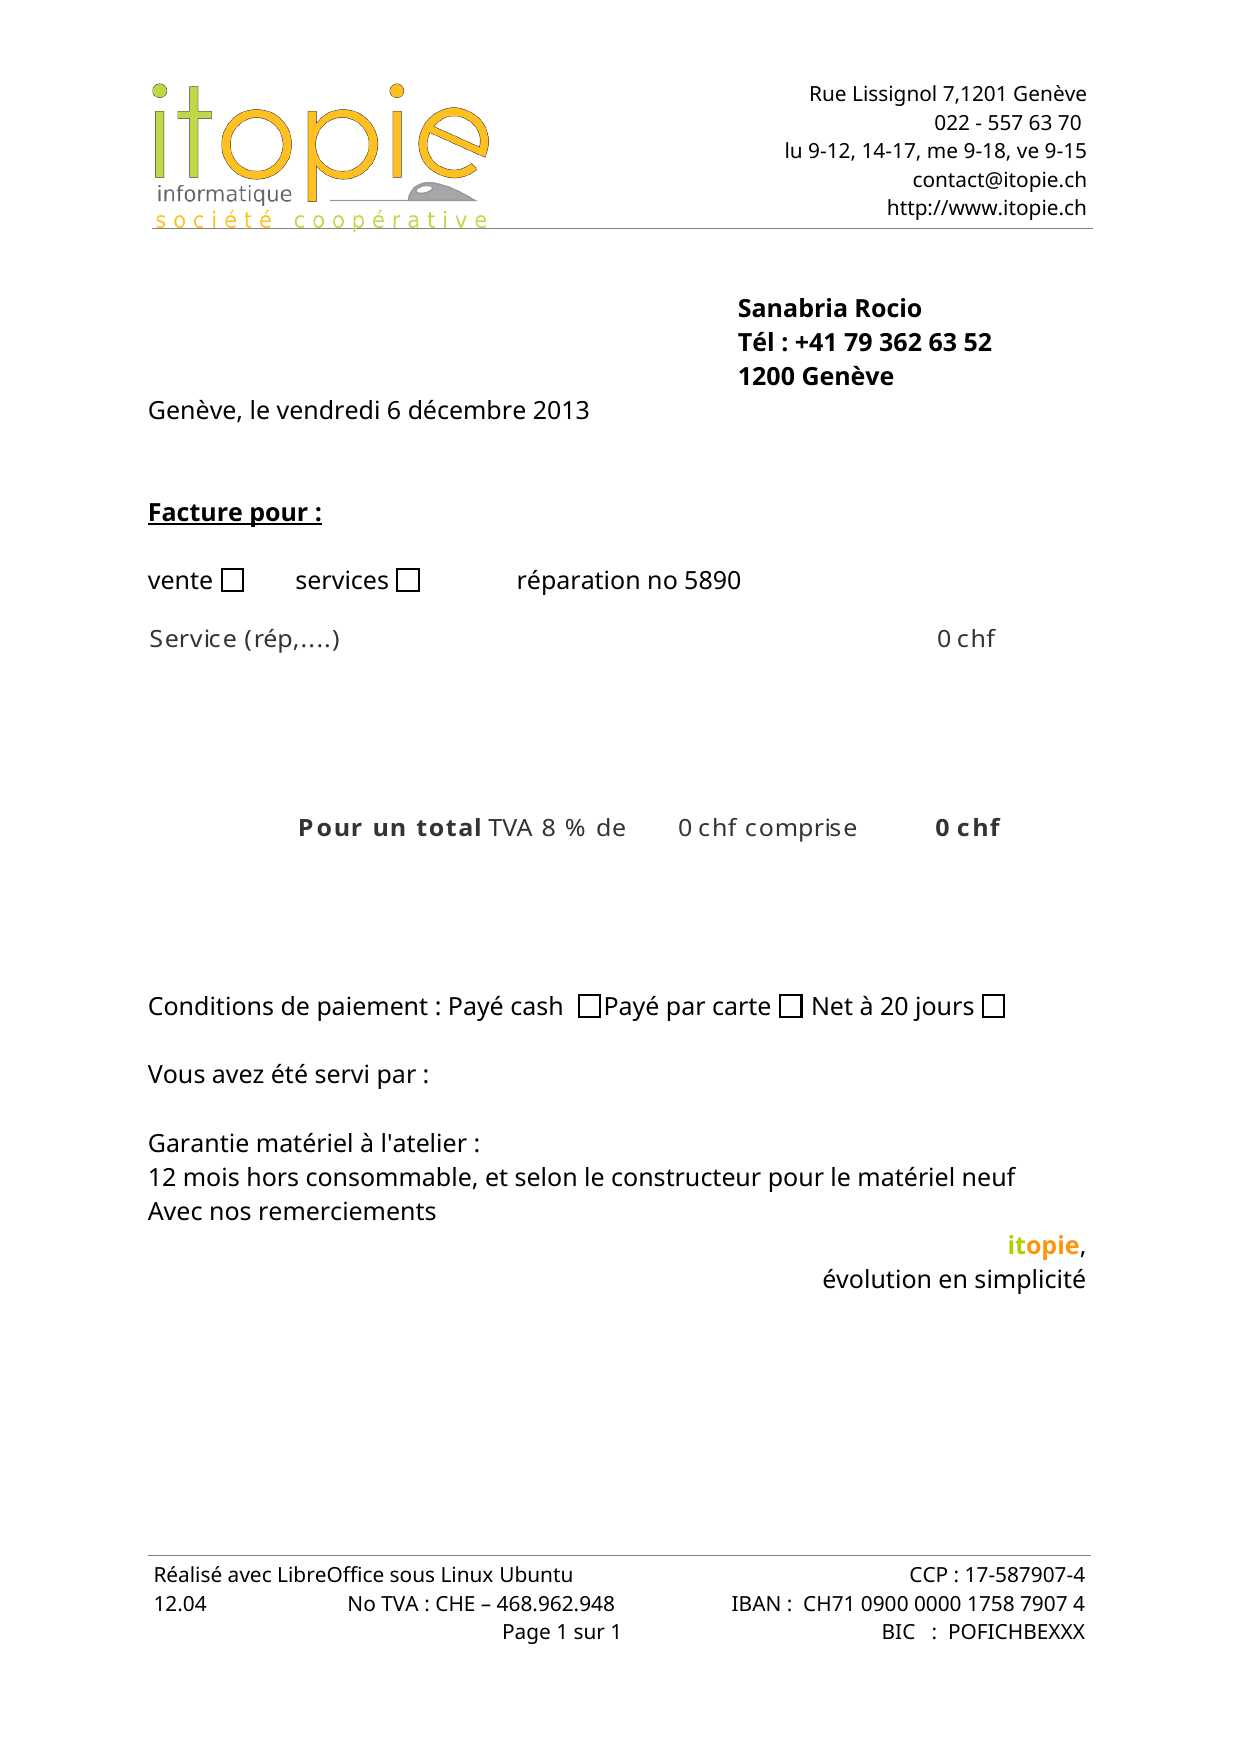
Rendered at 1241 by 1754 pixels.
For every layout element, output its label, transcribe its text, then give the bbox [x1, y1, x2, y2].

text Facture pour : [148, 495, 1093, 529]
text évolution en simplicité [148, 1262, 1093, 1296]
picture [138, 72, 500, 244]
text Vous avez été servi par : [148, 1057, 1093, 1091]
text Genève, le vendredi 6 décembre 2013 [148, 392, 1093, 427]
text Tél : +41 79 362 63 52 [148, 324, 1093, 358]
text 12 mois hors consommable, et selon le constructeur pour le matériel neuf [148, 1159, 1093, 1193]
text vente services réparation no 5890 [148, 563, 1093, 597]
text Sanabria Rocio [148, 290, 1093, 324]
text Garantie matériel à l'atelier : [148, 1125, 1093, 1159]
text 1200 Genève [148, 358, 1093, 392]
text itopie, [148, 1227, 1093, 1262]
text Avec nos remerciements [148, 1193, 1093, 1227]
text Conditions de paiement : Payé cash Payé par carte Net à 20 jours [148, 989, 1093, 1023]
